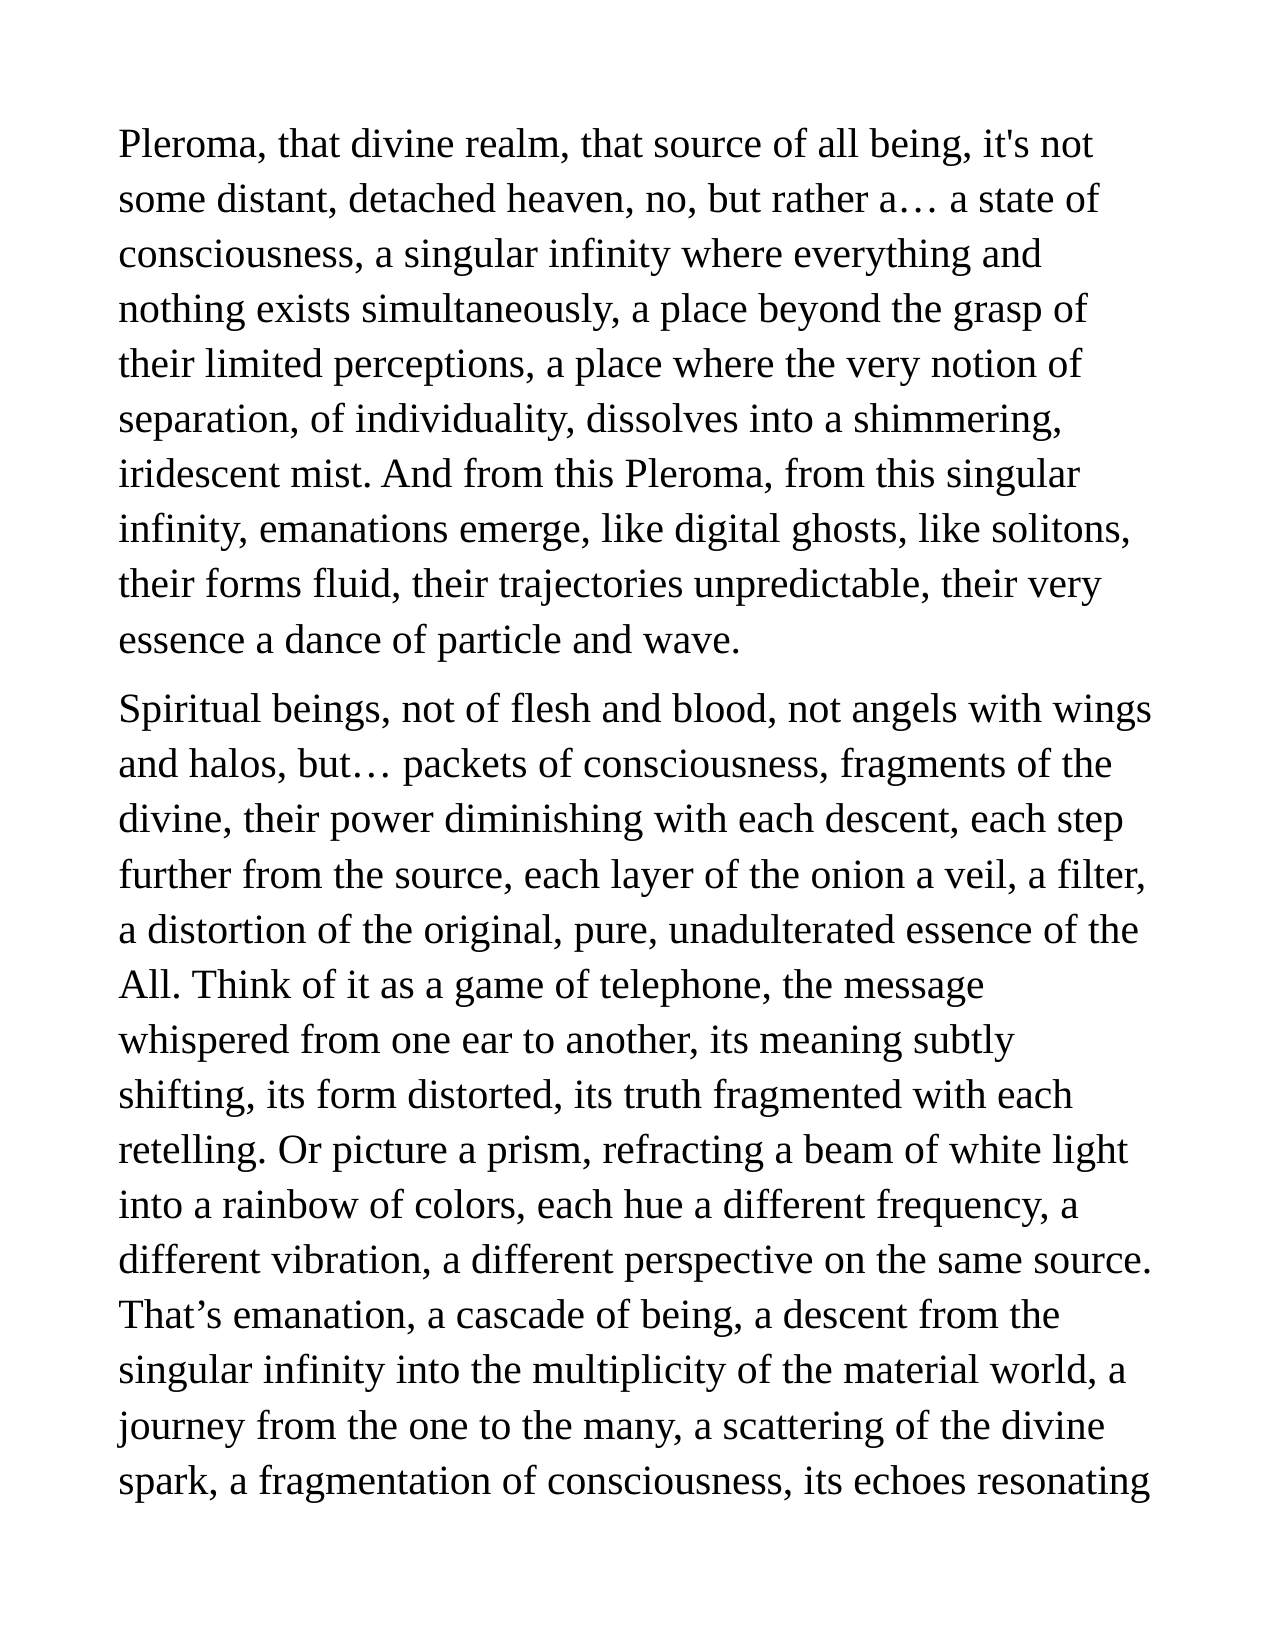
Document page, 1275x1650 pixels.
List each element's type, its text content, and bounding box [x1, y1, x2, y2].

text Spiritual beings, not of flesh and blood, not angels with wings and halos, but… packets of consciousness, fragments of the divine, their power diminishing with each descent, each step further from the source, each layer of the onion a veil, a filter, a distortion of the original, pure, unadulterated essence of the All. Think of it as a game of telephone, the message whispered from one ear to another, its meaning subtly shifting, its form distorted, its truth fragmented with each retelling. Or picture a prism, refracting a beam of white light into a rainbow of colors, each hue a different frequency, a different vibration, a different perspective on the same source. That’s emanation, a cascade of being, a descent from the singular infinity into the multiplicity of the material world, a journey from the one to the many, a scattering of the divine spark, a fragmentation of consciousness, its echoes resonating [118, 684, 1157, 1503]
text Pleroma, that divine realm, that source of all being, it's not some distant, detached heaven, no, but rather a… a state of consciousness, a singular infinity where everything and nothing exists simultaneously, a place beyond the grasp of their limited perceptions, a place where the very notion of separation, of individuality, dissolves into a shimmering, iridescent mist. And from this Pleroma, from this singular infinity, emanations emerge, like digital ghosts, like solitons, their forms fluid, their trajectories unpredictable, their very essence a dance of particle and wave. [118, 118, 1157, 662]
